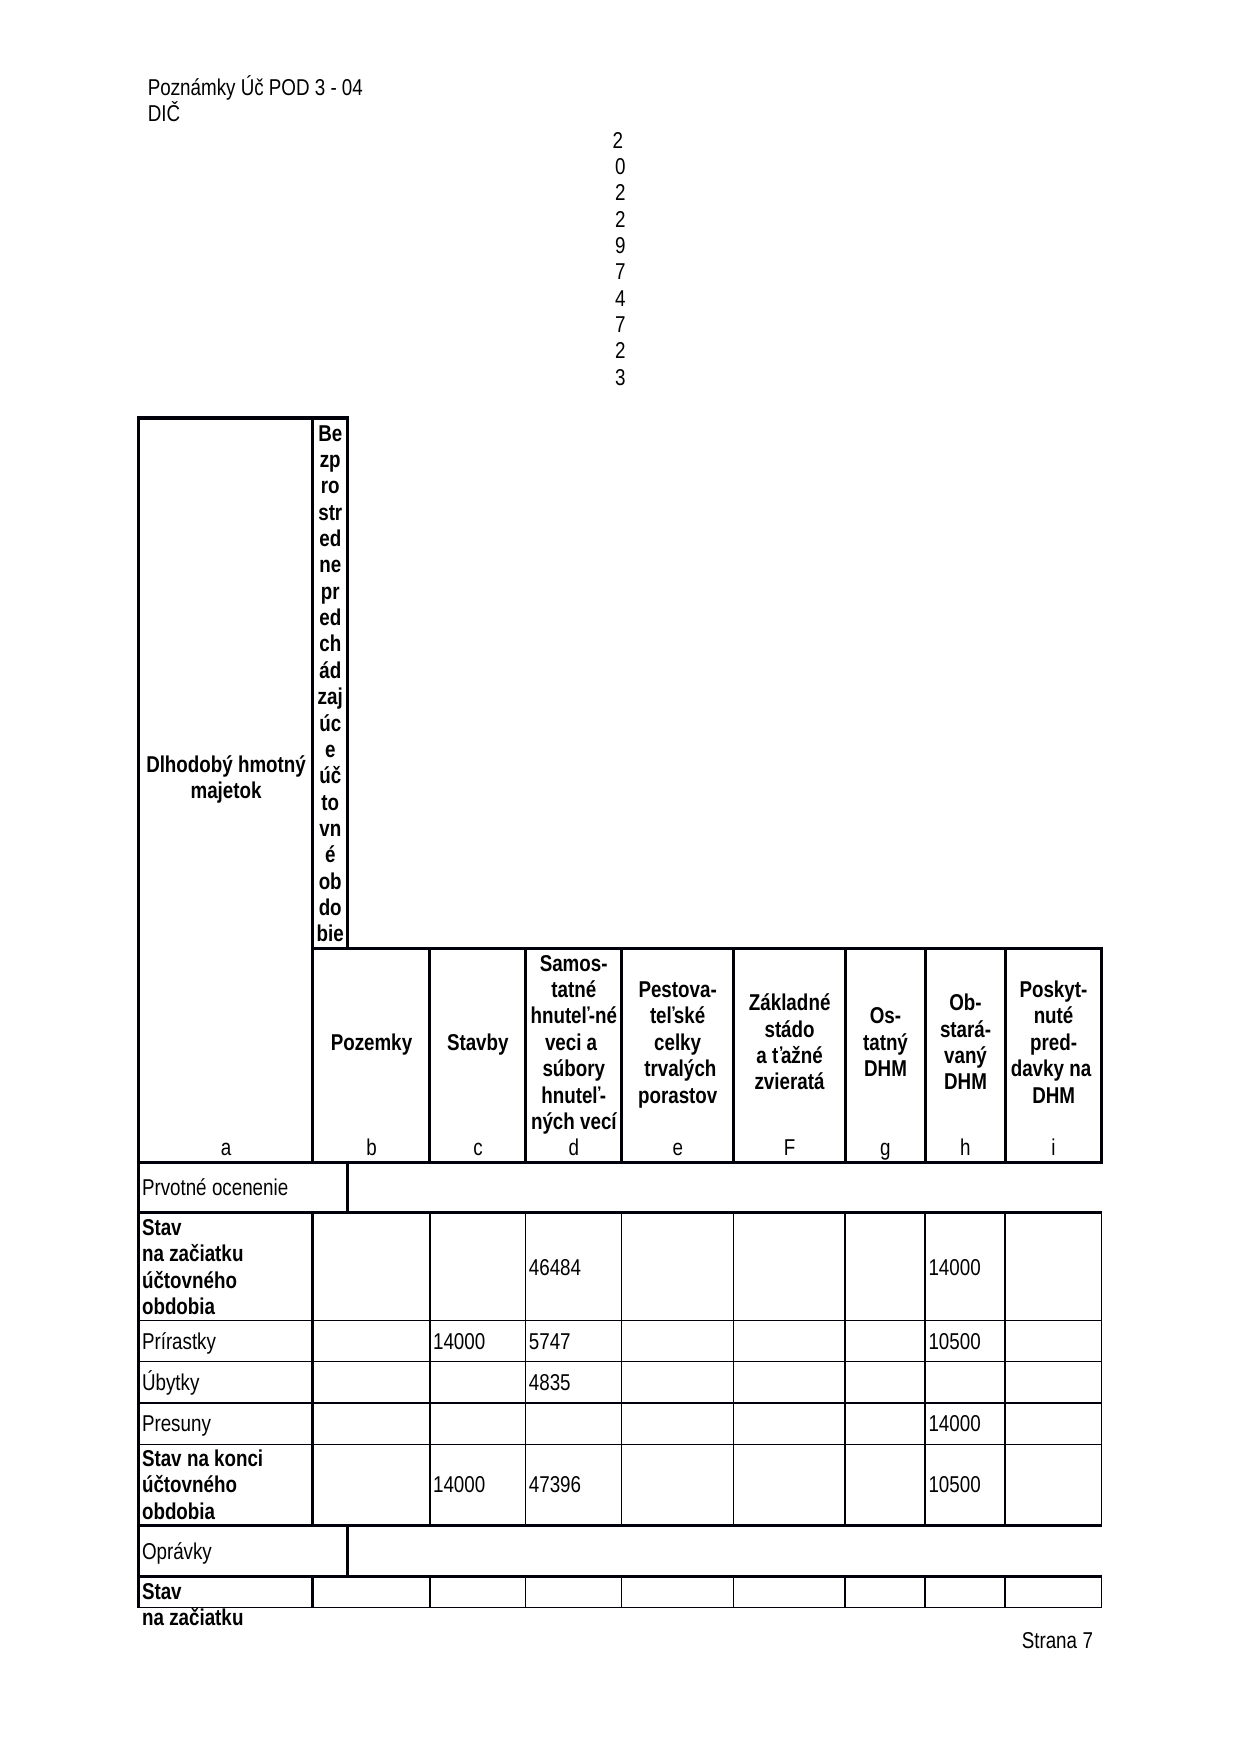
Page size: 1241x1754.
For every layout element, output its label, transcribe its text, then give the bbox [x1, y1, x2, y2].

table_cell Prvotné ocenenie [140, 1164, 346, 1211]
table_cell [314, 1321, 429, 1361]
table_cell Oprávky [140, 1527, 346, 1574]
table_cell Poskyt-nuté pred-davky na DHM [1007, 950, 1100, 1134]
table_cell Stav na konci účtovného obdobia [140, 1445, 311, 1524]
table_cell [314, 1214, 429, 1319]
table_cell [622, 1445, 733, 1524]
table_cell Os-tatný DHM [847, 950, 924, 1134]
table_cell Ob-stará-vaný DHM [927, 950, 1004, 1134]
table_cell [526, 1578, 621, 1606]
table_cell [622, 1321, 733, 1361]
table_cell d [527, 1134, 620, 1161]
table_cell Prírastky [140, 1321, 311, 1361]
table_cell [926, 1578, 1004, 1606]
table_cell Samos-tatné hnuteľ-né veci a súbory hnuteľ-ných vecí [527, 950, 620, 1134]
table_cell e [623, 1134, 732, 1161]
table_cell 14000 [926, 1404, 1004, 1443]
table_cell Stav na začiatku účtovného obdobia [140, 1214, 311, 1319]
table_cell a [140, 1134, 311, 1161]
table_cell [622, 1362, 733, 1402]
table_cell [734, 1362, 844, 1402]
table_cell 14000 [431, 1321, 525, 1361]
table_cell [431, 1578, 525, 1606]
table_cell [431, 1214, 525, 1319]
table_cell [431, 1404, 525, 1443]
table_cell Stav na začiatku účtovného obdobia [140, 1578, 311, 1606]
table_cell c [431, 1134, 524, 1161]
table_cell [431, 1362, 525, 1402]
table_cell h [927, 1134, 1004, 1161]
table_cell [314, 1362, 429, 1402]
table_cell [846, 1321, 924, 1361]
table_cell i [1007, 1134, 1100, 1161]
table_cell b [314, 1134, 428, 1161]
table_cell 46484 [526, 1214, 621, 1319]
table_cell 10500 [926, 1445, 1004, 1524]
table_cell 4835 [526, 1362, 621, 1402]
table_cell [1006, 1321, 1101, 1361]
table_cell F [735, 1134, 844, 1161]
table_cell [1006, 1404, 1101, 1443]
table_cell [846, 1578, 924, 1606]
table_cell [622, 1214, 733, 1319]
table_cell [622, 1578, 733, 1606]
table_cell [846, 1445, 924, 1524]
table_cell [314, 1578, 429, 1606]
table_cell Presuny [140, 1404, 311, 1443]
table_header Bezprostredne predchádzajúce účtovné obdobie [314, 420, 346, 947]
table_cell 14000 [926, 1214, 1004, 1319]
table_cell [314, 1445, 429, 1524]
table_cell 14000 [431, 1445, 525, 1524]
table_cell Pozemky [314, 950, 428, 1134]
table_cell [1006, 1214, 1101, 1319]
table_header Dlhodobý hmotný majetok [140, 420, 311, 1134]
table_cell 5747 [526, 1321, 621, 1361]
table_cell Základné stádo a ťažné zvieratá [735, 950, 844, 1134]
table_cell 10500 [926, 1321, 1004, 1361]
table_cell [846, 1404, 924, 1443]
table_cell [314, 1404, 429, 1443]
table_cell [734, 1404, 844, 1443]
table_cell [734, 1214, 844, 1319]
table_cell 47396 [526, 1445, 621, 1524]
table_cell [622, 1404, 733, 1443]
table_cell g [847, 1134, 924, 1161]
table_cell [1006, 1578, 1101, 1606]
table_cell [926, 1362, 1004, 1402]
table_cell Pestova-teľské celky trvalých porastov [623, 950, 732, 1134]
table_cell [846, 1362, 924, 1402]
table_cell [1006, 1362, 1101, 1402]
table_cell [734, 1578, 844, 1606]
table_cell Úbytky [140, 1362, 311, 1402]
table_cell [734, 1445, 844, 1524]
table_cell [734, 1321, 844, 1361]
table_cell [526, 1404, 621, 1443]
table_cell [1006, 1445, 1101, 1524]
table_cell [846, 1214, 924, 1319]
table_cell Stavby [431, 950, 524, 1134]
